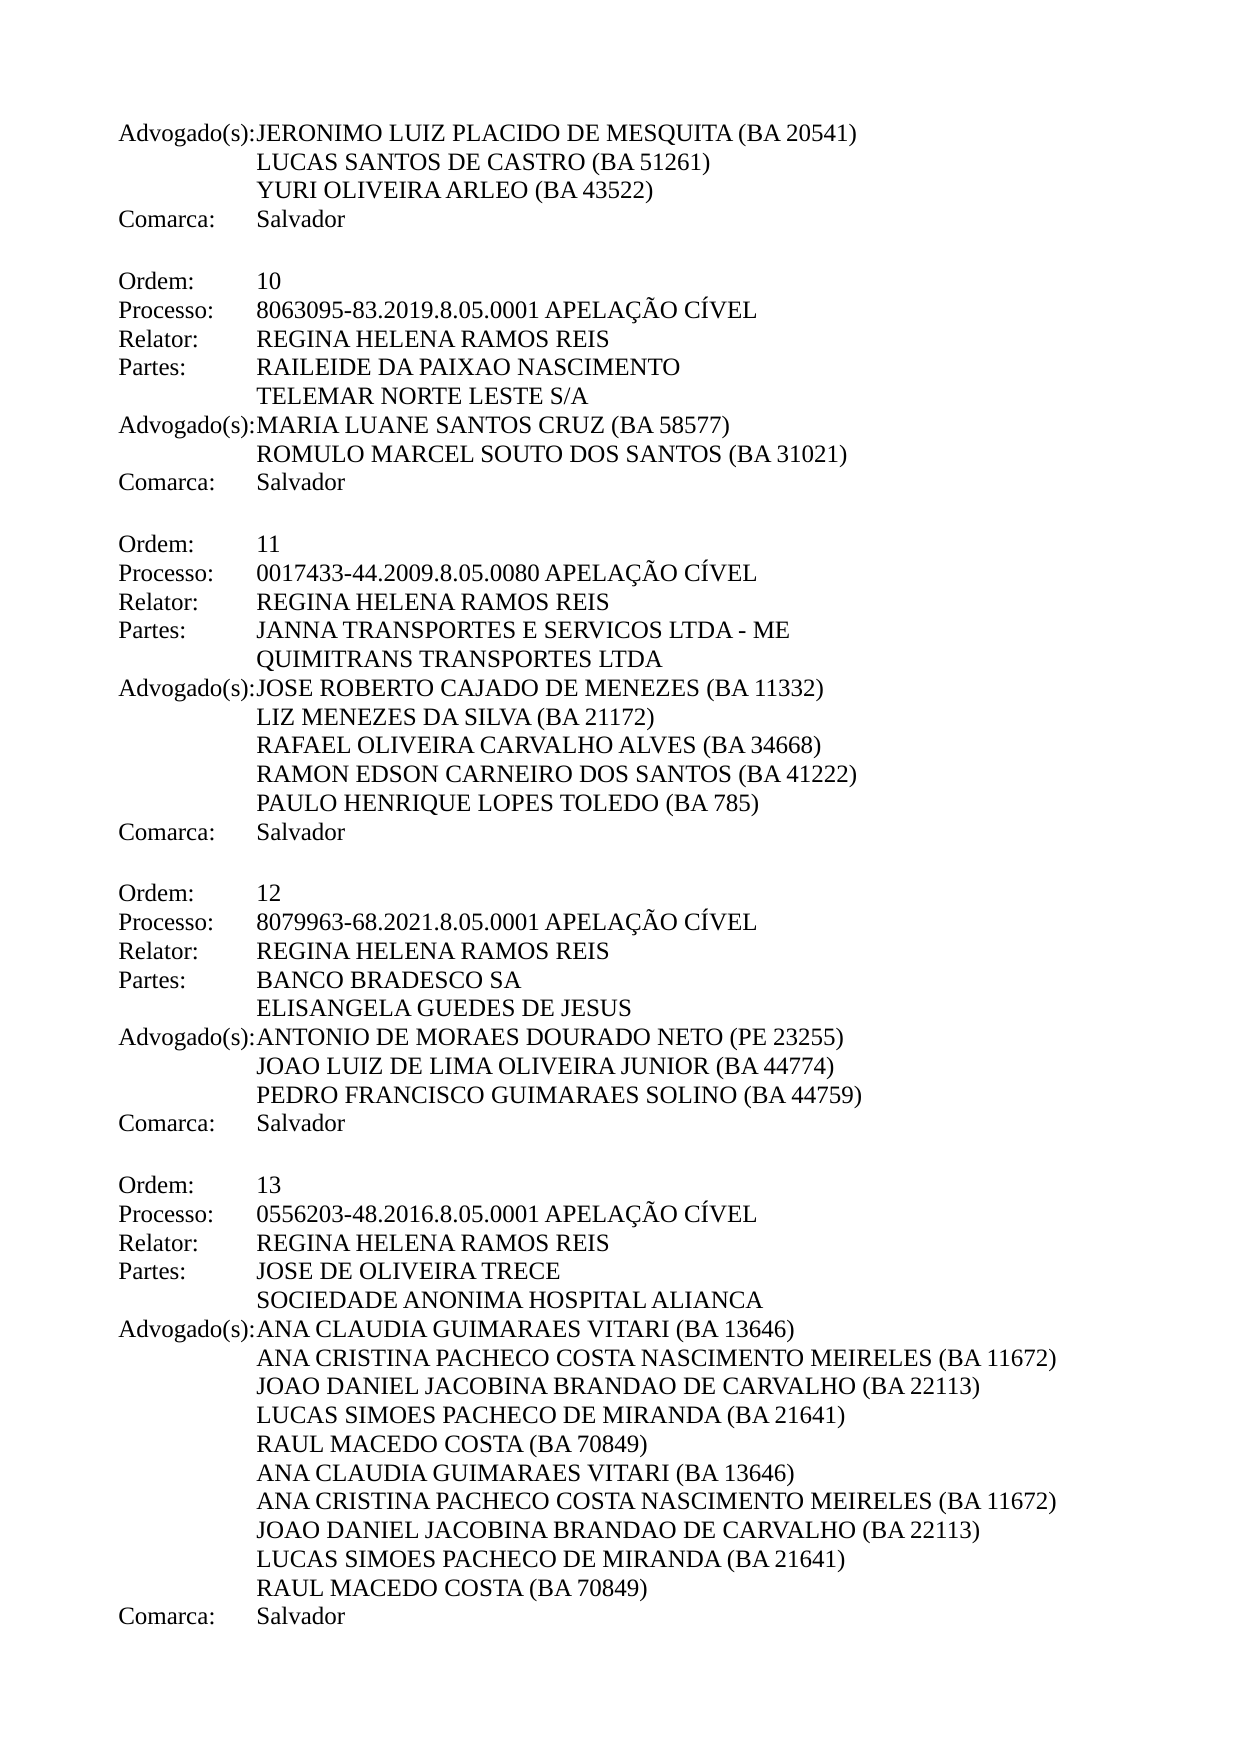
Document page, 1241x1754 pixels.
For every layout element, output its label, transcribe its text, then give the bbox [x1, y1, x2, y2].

table_cell Comarca: [118, 1109, 256, 1137]
table_cell Relator: [118, 587, 256, 615]
table_cell RAUL MACEDO COSTA (BA 70849) [256, 1429, 1066, 1458]
table_cell MARIA LUANE SANTOS CRUZ (BA 58577) [256, 410, 853, 439]
table_cell Partes: [118, 965, 256, 993]
table_header 13 [256, 1170, 1066, 1199]
table_cell [118, 1400, 256, 1429]
table_cell RAMON EDSON CARNEIRO DOS SANTOS (BA 41222) [256, 759, 862, 788]
table_cell [118, 788, 256, 817]
table_cell [118, 1458, 256, 1486]
table_header Ordem: [118, 266, 256, 295]
table_cell BANCO BRADESCO SA [256, 965, 867, 993]
table_cell [118, 1371, 256, 1400]
table_cell [118, 381, 256, 410]
table_cell SOCIEDADE ANONIMA HOSPITAL ALIANCA [256, 1285, 1066, 1314]
table_cell [118, 1080, 256, 1108]
table_cell LUCAS SIMOES PACHECO DE MIRANDA (BA 21641) [256, 1400, 1066, 1429]
table_cell Advogado(s): [118, 118, 256, 147]
table_cell Salvador [256, 1601, 1066, 1630]
table_cell RAILEIDE DA PAIXAO NASCIMENTO [256, 353, 853, 381]
table_header Ordem: [118, 1170, 256, 1199]
table_cell Comarca: [118, 204, 256, 233]
table_cell 0017433-44.2009.8.05.0080 APELAÇÃO CÍVEL [256, 558, 862, 587]
table_cell [118, 644, 256, 673]
table_cell ANTONIO DE MORAES DOURADO NETO (PE 23255) [256, 1022, 867, 1051]
table_cell Processo: [118, 295, 256, 324]
table_cell [118, 1544, 256, 1573]
table_cell RAUL MACEDO COSTA (BA 70849) [256, 1573, 1066, 1601]
table_header Ordem: [118, 879, 256, 907]
table_cell JOSE ROBERTO CAJADO DE MENEZES (BA 11332) [256, 673, 862, 702]
table_cell Processo: [118, 558, 256, 587]
table_cell ANA CRISTINA PACHECO COSTA NASCIMENTO MEIRELES (BA 11672) [256, 1343, 1066, 1371]
table_header 12 [256, 879, 867, 907]
table_cell Comarca: [118, 817, 256, 845]
table_cell JERONIMO LUIZ PLACIDO DE MESQUITA (BA 20541) [256, 118, 877, 147]
table_cell [118, 1343, 256, 1371]
table_cell ANA CLAUDIA GUIMARAES VITARI (BA 13646) [256, 1314, 1066, 1343]
table_cell JOAO LUIZ DE LIMA OLIVEIRA JUNIOR (BA 44774) [256, 1051, 867, 1080]
table_cell Salvador [256, 468, 853, 496]
table_header Ordem: [118, 529, 256, 558]
table_cell JOSE DE OLIVEIRA TRECE [256, 1256, 1066, 1285]
table_cell Relator: [118, 324, 256, 352]
table_cell 8079963-68.2021.8.05.0001 APELAÇÃO CÍVEL [256, 907, 867, 936]
table_cell [118, 1429, 256, 1458]
table_cell JANNA TRANSPORTES E SERVICOS LTDA - ME [256, 615, 862, 644]
table_cell PEDRO FRANCISCO GUIMARAES SOLINO (BA 44759) [256, 1080, 867, 1108]
table_header 10 [256, 266, 853, 295]
table_cell TELEMAR NORTE LESTE S/A [256, 381, 853, 410]
table_cell Partes: [118, 1256, 256, 1285]
table_cell Salvador [256, 817, 862, 845]
table_cell LIZ MENEZES DA SILVA (BA 21172) [256, 702, 862, 730]
table_cell [118, 1486, 256, 1515]
table_cell [118, 1515, 256, 1544]
table_cell Advogado(s): [118, 1022, 256, 1051]
table_cell Relator: [118, 1228, 256, 1256]
table_cell Advogado(s): [118, 410, 256, 439]
table_cell LUCAS SANTOS DE CASTRO (BA 51261) [256, 147, 877, 176]
table_cell [118, 1285, 256, 1314]
table_cell [118, 759, 256, 788]
table_cell Processo: [118, 907, 256, 936]
table_cell Advogado(s): [118, 673, 256, 702]
table_cell REGINA HELENA RAMOS REIS [256, 587, 862, 615]
table_cell [118, 702, 256, 730]
table_cell LUCAS SIMOES PACHECO DE MIRANDA (BA 21641) [256, 1544, 1066, 1573]
table_cell Salvador [256, 204, 877, 233]
table_cell Comarca: [118, 468, 256, 496]
table_cell ANA CRISTINA PACHECO COSTA NASCIMENTO MEIRELES (BA 11672) [256, 1486, 1066, 1515]
table_cell [118, 439, 256, 467]
table_cell Advogado(s): [118, 1314, 256, 1343]
table_cell YURI OLIVEIRA ARLEO (BA 43522) [256, 176, 877, 204]
table_cell Partes: [118, 353, 256, 381]
table_header 11 [256, 529, 862, 558]
table_cell ROMULO MARCEL SOUTO DOS SANTOS (BA 31021) [256, 439, 853, 467]
table_cell [118, 1051, 256, 1080]
table_cell REGINA HELENA RAMOS REIS [256, 1228, 1066, 1256]
table_cell QUIMITRANS TRANSPORTES LTDA [256, 644, 862, 673]
table_cell JOAO DANIEL JACOBINA BRANDAO DE CARVALHO (BA 22113) [256, 1515, 1066, 1544]
table_cell ELISANGELA GUEDES DE JESUS [256, 994, 867, 1022]
table_cell [118, 730, 256, 759]
table_cell 0556203-48.2016.8.05.0001 APELAÇÃO CÍVEL [256, 1199, 1066, 1228]
table_cell Processo: [118, 1199, 256, 1228]
table_cell [118, 176, 256, 204]
table_cell 8063095-83.2019.8.05.0001 APELAÇÃO CÍVEL [256, 295, 853, 324]
table_cell REGINA HELENA RAMOS REIS [256, 324, 853, 352]
table_cell JOAO DANIEL JACOBINA BRANDAO DE CARVALHO (BA 22113) [256, 1371, 1066, 1400]
table_cell [118, 1573, 256, 1601]
table_cell Comarca: [118, 1601, 256, 1630]
table_cell PAULO HENRIQUE LOPES TOLEDO (BA 785) [256, 788, 862, 817]
table_cell ANA CLAUDIA GUIMARAES VITARI (BA 13646) [256, 1458, 1066, 1486]
table_cell RAFAEL OLIVEIRA CARVALHO ALVES (BA 34668) [256, 730, 862, 759]
table_cell Salvador [256, 1109, 867, 1137]
table_cell [118, 147, 256, 176]
table_cell REGINA HELENA RAMOS REIS [256, 936, 867, 965]
table_cell Relator: [118, 936, 256, 965]
table_cell [118, 994, 256, 1022]
table_cell Partes: [118, 615, 256, 644]
